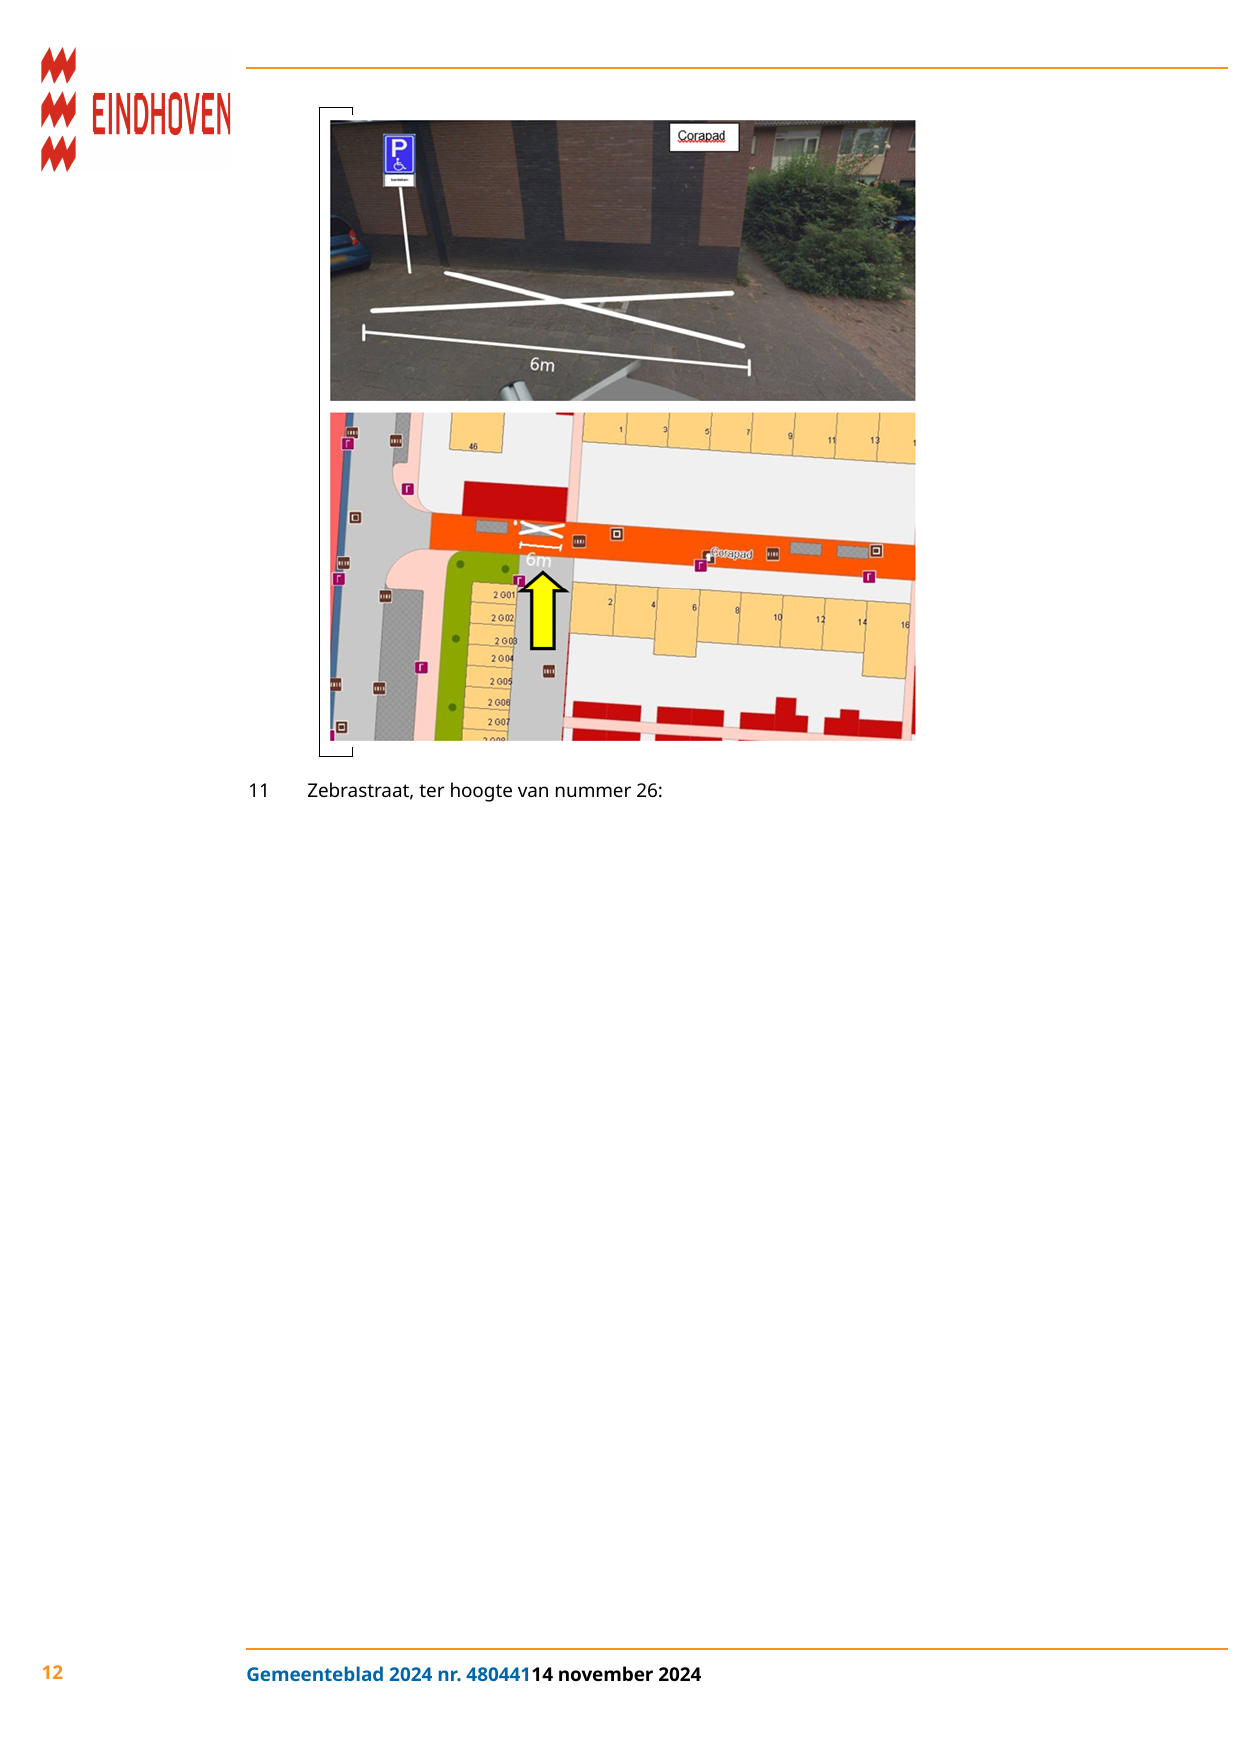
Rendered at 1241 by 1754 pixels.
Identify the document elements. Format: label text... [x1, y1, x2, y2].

picture [327, 115, 919, 747]
picture [41, 47, 231, 172]
list Zebrastraat, ter hoogte van nummer 26: [248, 777, 1152, 803]
